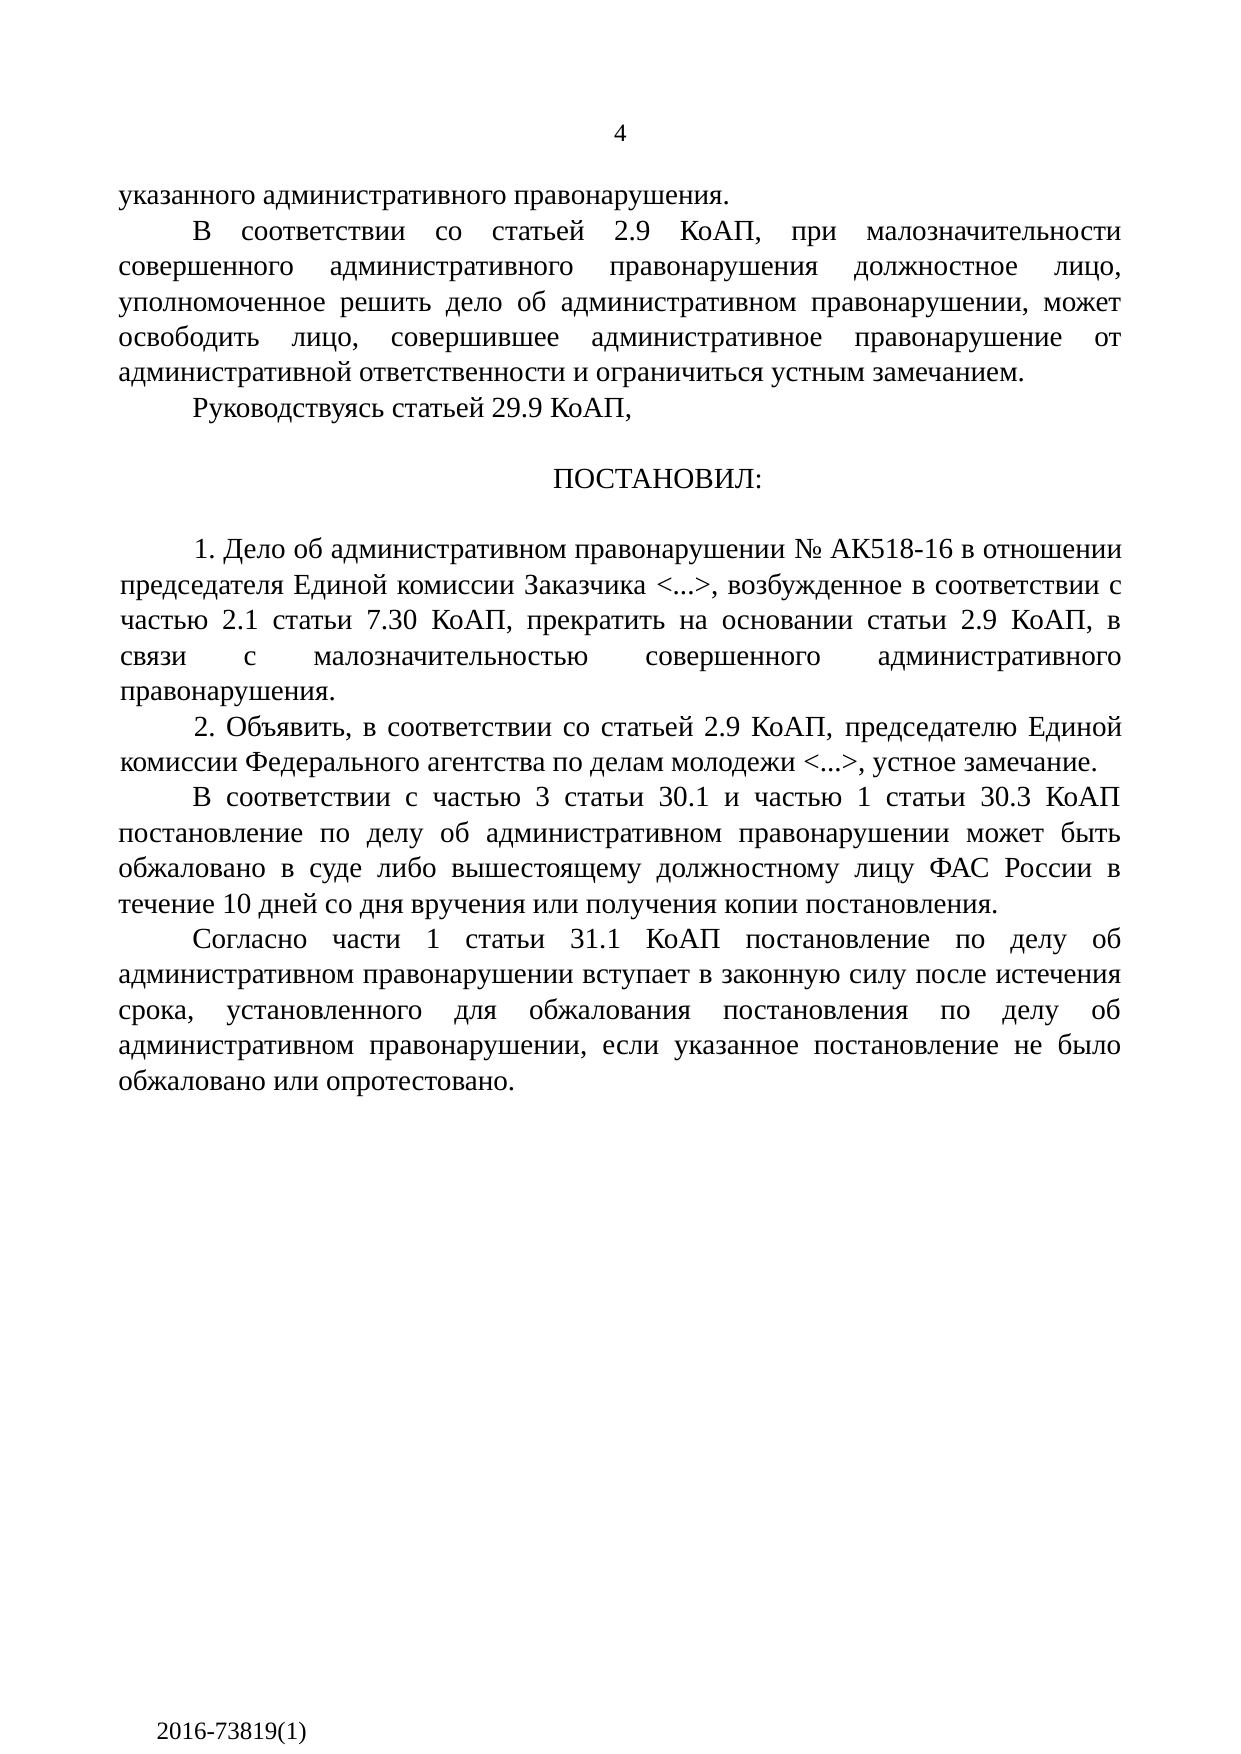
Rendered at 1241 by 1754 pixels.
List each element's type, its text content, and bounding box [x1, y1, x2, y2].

text В соответствии с частью 3 статьи 30.1 и частью 1 статьи 30.3 КоАП постановление по делу об административном правонарушении может быть обжаловано в суде либо вышестоящему должностному лицу ФАС России в течение 10 дней со дня вручения или получения копии постановления. [118, 778, 1122, 920]
text 1. Дело об административном правонарушении № АК518-16 в отношении председателя Единой комиссии Заказчика <...>, возбужденное в соответствии с частью 2.1 статьи 7.30 КоАП, прекратить на основании статьи 2.9 КоАП, в связи с малозначительностью совершенного административного правонарушения. [120, 531, 1122, 708]
text Руководствуясь статьей 29.9 КоАП, [118, 389, 1122, 424]
text ПОСТАНОВИЛ: [118, 460, 1122, 495]
text указанного административного правонарушения. [118, 176, 1122, 212]
text Согласно части 1 статьи 31.1 КоАП постановление по делу об административном правонарушении вступает в законную силу после истечения срока, установленного для обжалования постановления по делу об административном правонарушении, если указанное постановление не было обжаловано или опротестовано. [118, 920, 1122, 1097]
text 2. Объявить, в соответствии со статьей 2.9 КоАП, председателю Единой комиссии Федерального агентства по делам молодежи <...>, устное замечание. [120, 708, 1122, 778]
text В соответствии со статьей 2.9 КоАП, при малозначительности совершенного административного правонарушения должностное лицо, уполномоченное решить дело об административном правонарушении, может освободить лицо, совершившее административное правонарушение от административной ответственности и ограничиться устным замечанием. [118, 212, 1122, 389]
